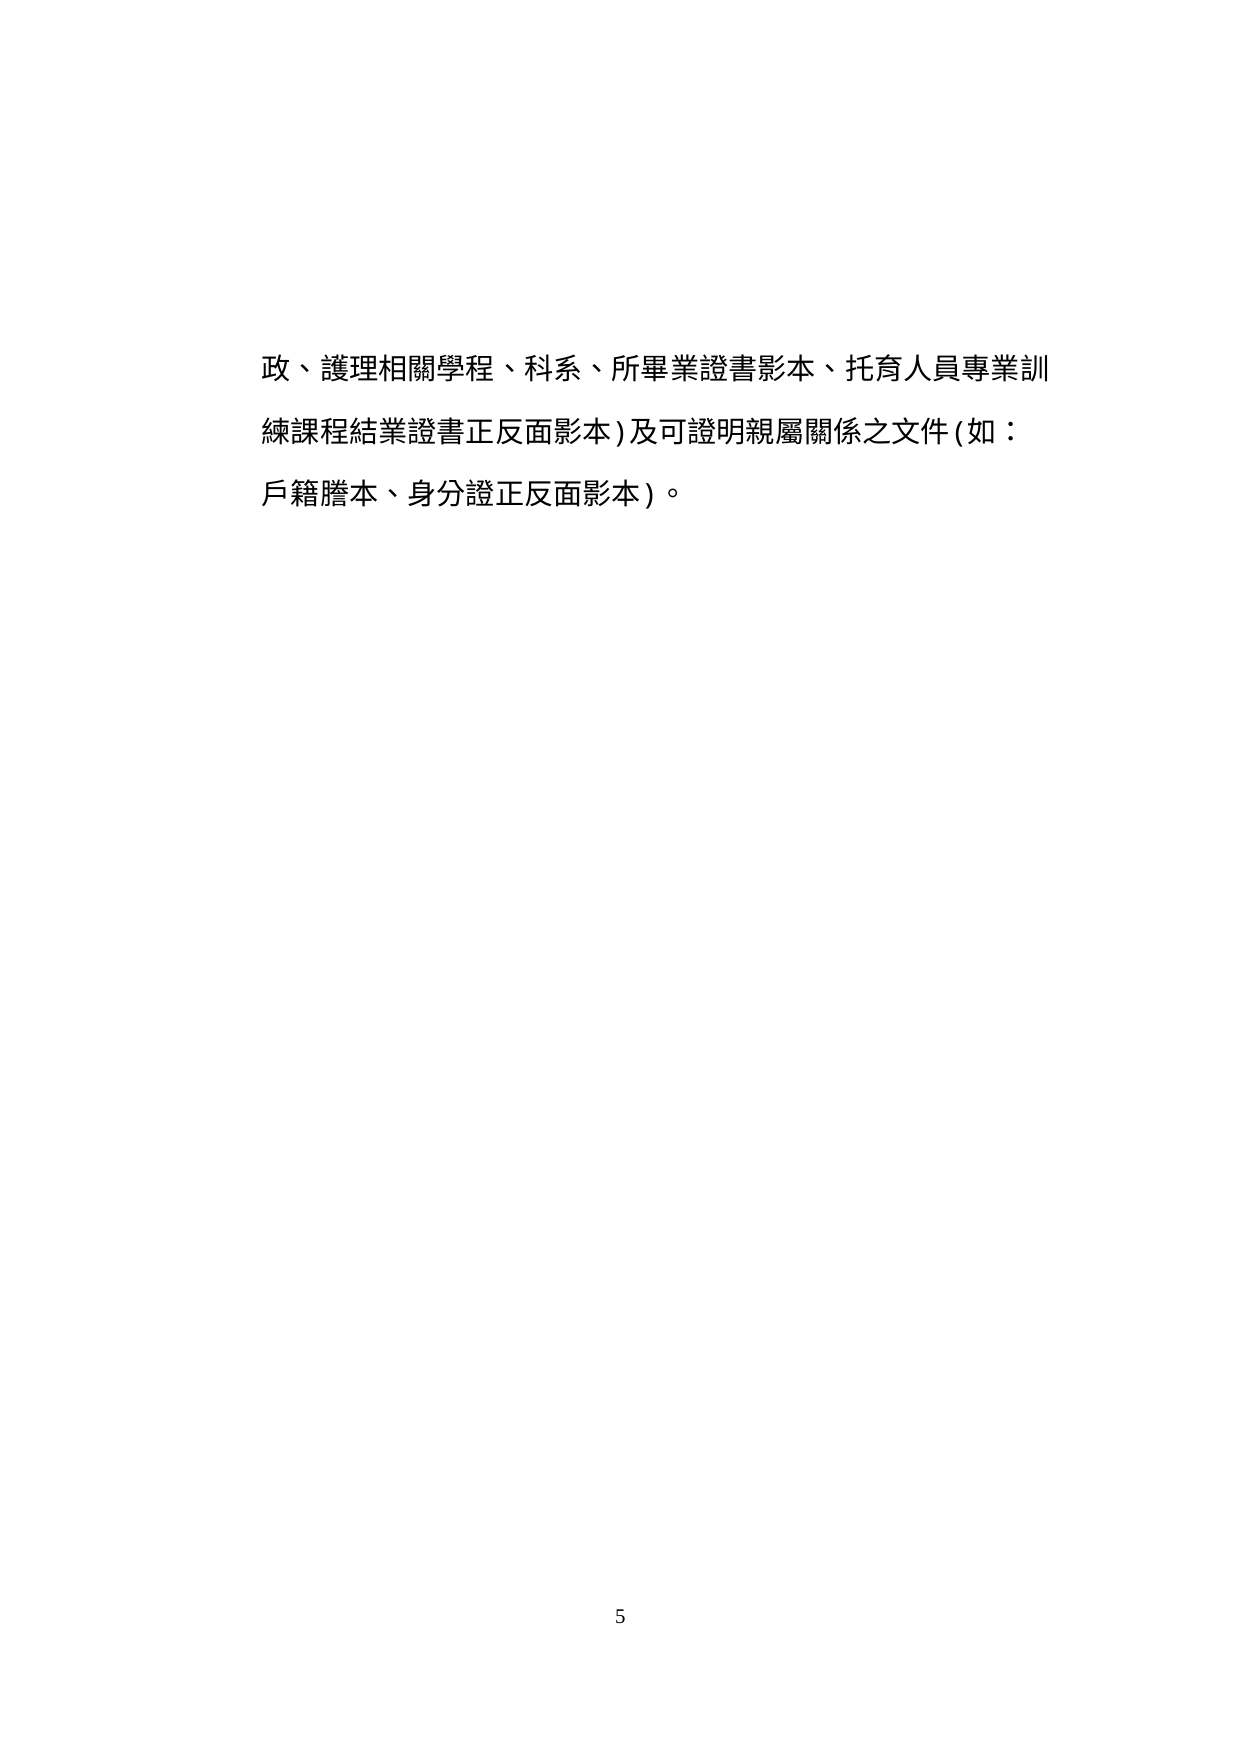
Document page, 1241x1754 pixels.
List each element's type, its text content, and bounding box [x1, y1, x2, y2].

text 政、護理相關學程、科系、所畢業證書影本、托育人員專業訓練課程結業證書正反面影本)及可證明親屬關係之文件(如：戶籍謄本、身分證正反面影本)。 [187, 325, 1053, 513]
